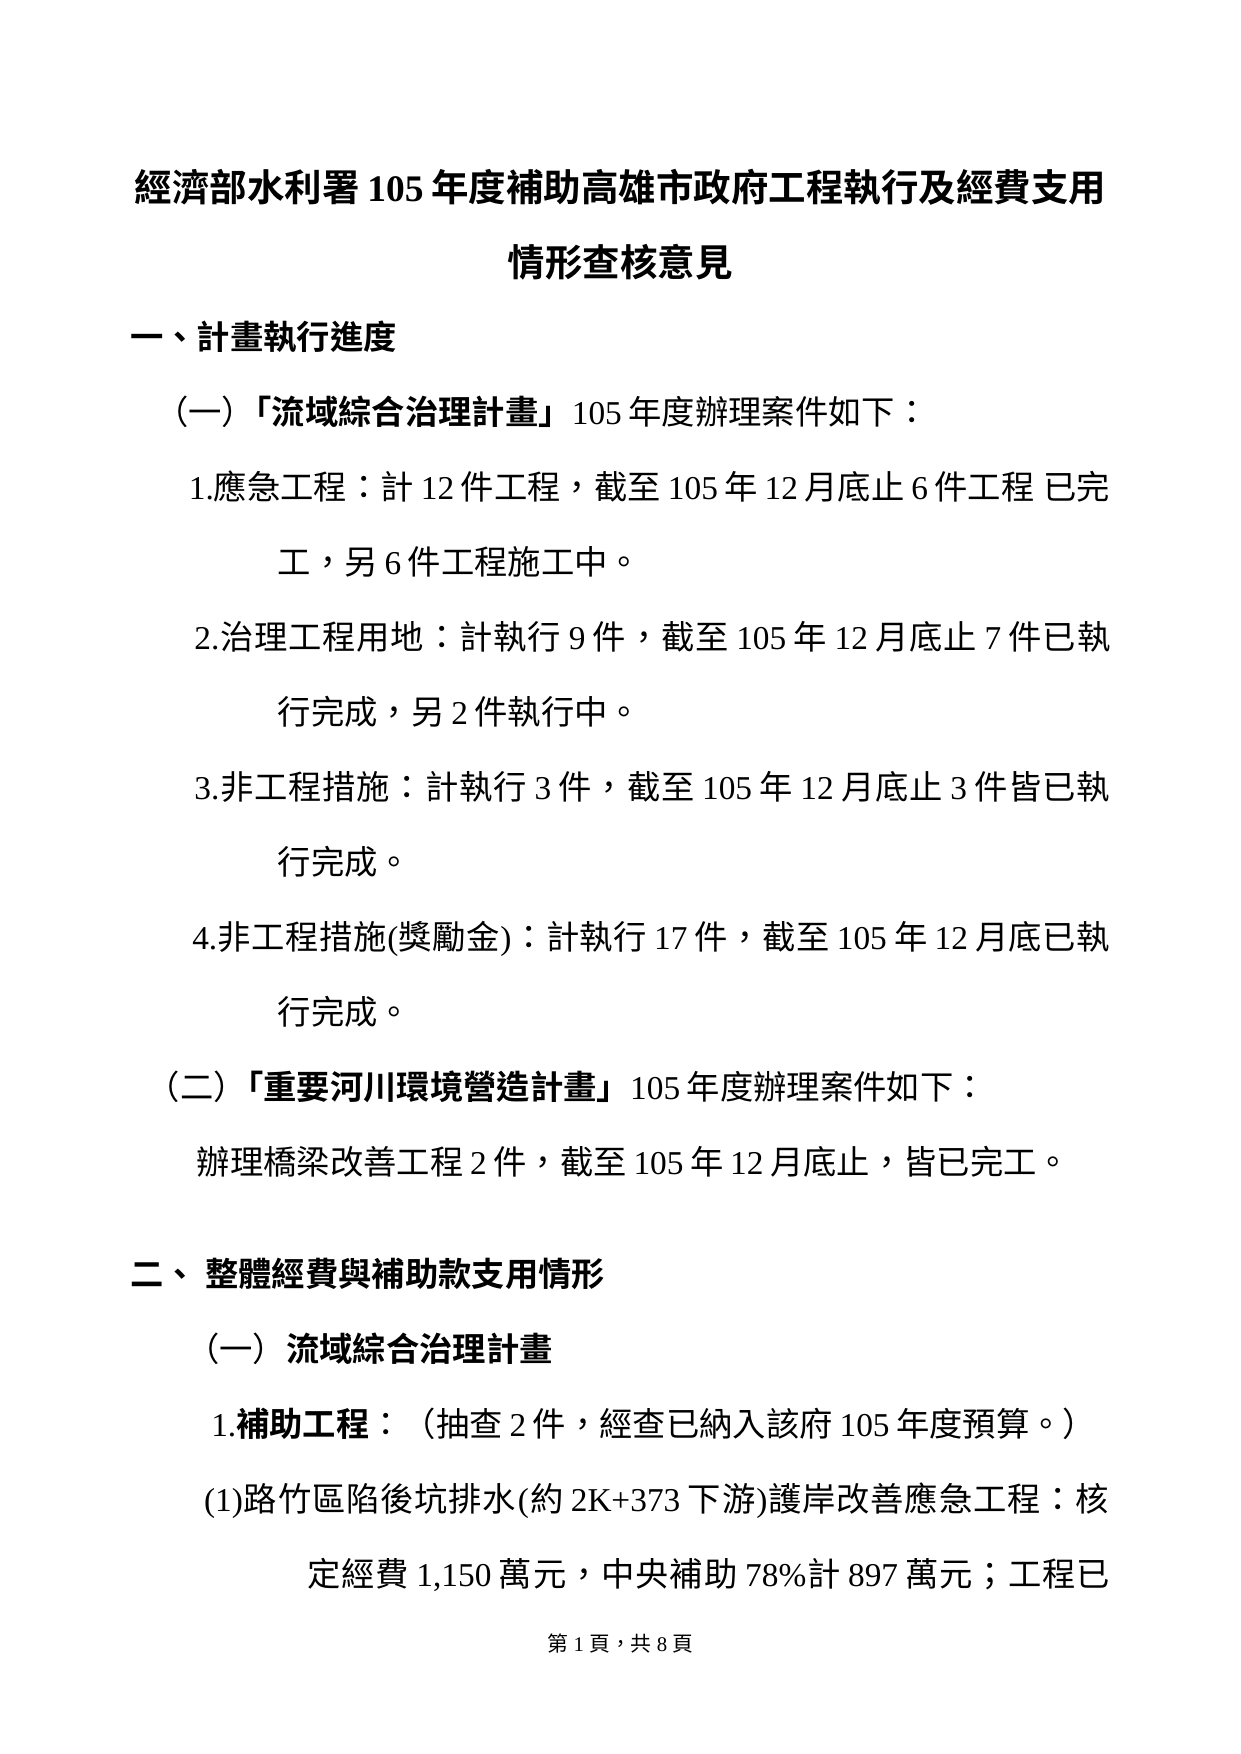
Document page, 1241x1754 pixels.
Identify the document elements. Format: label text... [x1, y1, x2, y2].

list 整體經費與補助款支用情形 [130, 1235, 1110, 1310]
text （一）「流域綜合治理計畫」105年度辦理案件如下： [130, 372, 1110, 447]
text 1.應急工程：計12件工程，截至105年12月底止6件工程 已完工，另6件工程施工中。 [130, 447, 1110, 597]
text 辦理橋梁改善工程2件，截至105年12月底止，皆已完工。 [130, 1122, 1110, 1197]
text （二）「重要河川環境營造計畫」105年度辦理案件如下： [130, 1047, 1110, 1122]
text 1.補助工程：（抽查2件，經查已納入該府105年度預算。） [130, 1385, 1110, 1460]
text (1)路竹區陷後坑排水(約2K+373下游)護岸改善應急工程：核定經費1,150萬元，中央補助78%計897萬元；工程已完工決算總經費為976萬7,880元，本署依比例補助761萬8,946元部分，已核銷，監造廠商罰款計1,000元，業依補助比例繳回780元。相關工程經費該府並已支付廠商。 [130, 1460, 1110, 1610]
text 2.治理工程用地：計執行9件，截至105年12月底止7件已執行完成，另2件執行中。 [130, 597, 1110, 747]
text （一）流域綜合治理計畫 [130, 1310, 1110, 1385]
text 一、計畫執行進度 [130, 297, 1110, 372]
text 3.非工程措施：計執行3件，截至105年12月底止3件皆已執行完成。 [130, 747, 1110, 897]
text 經濟部水利署105年度補助高雄市政府工程執行及經費支用情形查核意見 [130, 147, 1110, 297]
text 4.非工程措施(獎勵金)：計執行17件，截至105年12月底已執行完成。 [130, 897, 1110, 1047]
